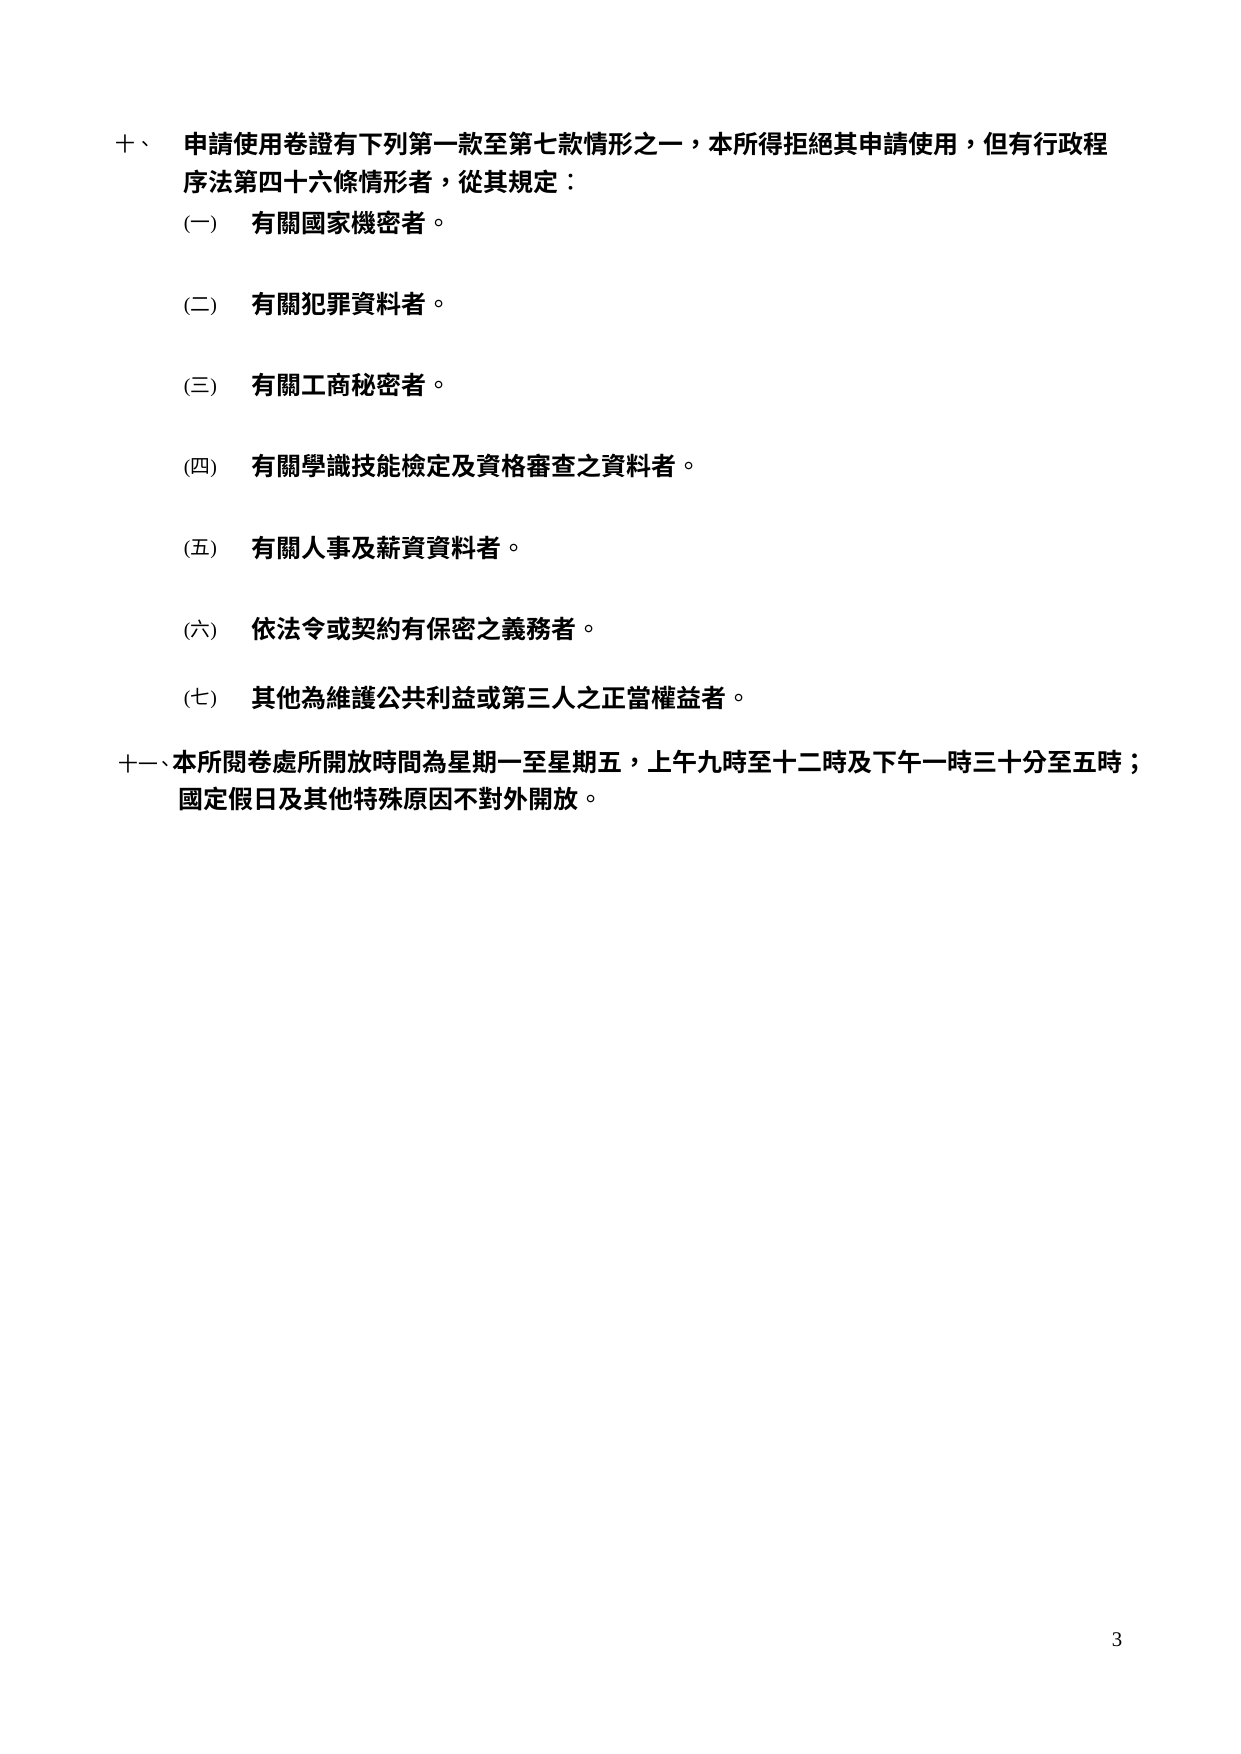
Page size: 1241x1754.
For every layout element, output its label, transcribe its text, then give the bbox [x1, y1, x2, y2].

table_cell [182, 648, 249, 676]
table_cell [114, 404, 182, 445]
table_cell [114, 567, 182, 607]
table_cell [114, 485, 182, 526]
table_cell [114, 282, 182, 323]
table_cell [182, 567, 1117, 607]
table_cell 有關人事及薪資資料者。 [249, 526, 1117, 567]
table_cell [249, 648, 1117, 676]
table_cell (五) [182, 526, 249, 567]
table_cell 申請使用卷證有下列第一款至第七款情形之一，本所得拒絕其申請使用，但有行政程序法第四十六條情形者，從其規定： [182, 123, 1117, 201]
table_cell (一) [182, 201, 249, 242]
table_cell (七) [182, 676, 249, 717]
table_cell (四) [182, 445, 249, 485]
table_cell [114, 445, 182, 485]
table_cell [114, 364, 182, 404]
table_cell [114, 242, 182, 282]
table_cell (二) [182, 282, 249, 323]
table_cell 十、 [114, 123, 182, 201]
table_cell [114, 323, 182, 363]
table_cell [114, 648, 182, 676]
table_cell 有關犯罪資料者。 [249, 282, 1117, 323]
text 十一、本所閱卷處所開放時間為星期一至星期五，上午九時至十二時及下午一時三十分至五時；國定假日及其他特殊原因不對外開放。 [118, 742, 1122, 817]
table_cell 其他為維護公共利益或第三人之正當權益者。 [249, 676, 1117, 717]
table_cell (六) [182, 607, 249, 648]
table_cell 有關國家機密者。 [249, 201, 1117, 242]
table_cell [114, 607, 182, 648]
table_cell (三) [182, 364, 249, 404]
table_cell [114, 201, 182, 242]
table_cell [182, 242, 1117, 282]
table_cell [114, 526, 182, 567]
table_cell 依法令或契約有保密之義務者。 [249, 607, 1117, 648]
table_cell 有關學識技能檢定及資格審查之資料者。 [249, 445, 1117, 485]
table_cell [182, 485, 1117, 526]
table_cell [114, 676, 182, 717]
table_cell 有關工商秘密者。 [249, 364, 1117, 404]
table_cell [182, 404, 1117, 445]
table_cell [182, 323, 1117, 363]
